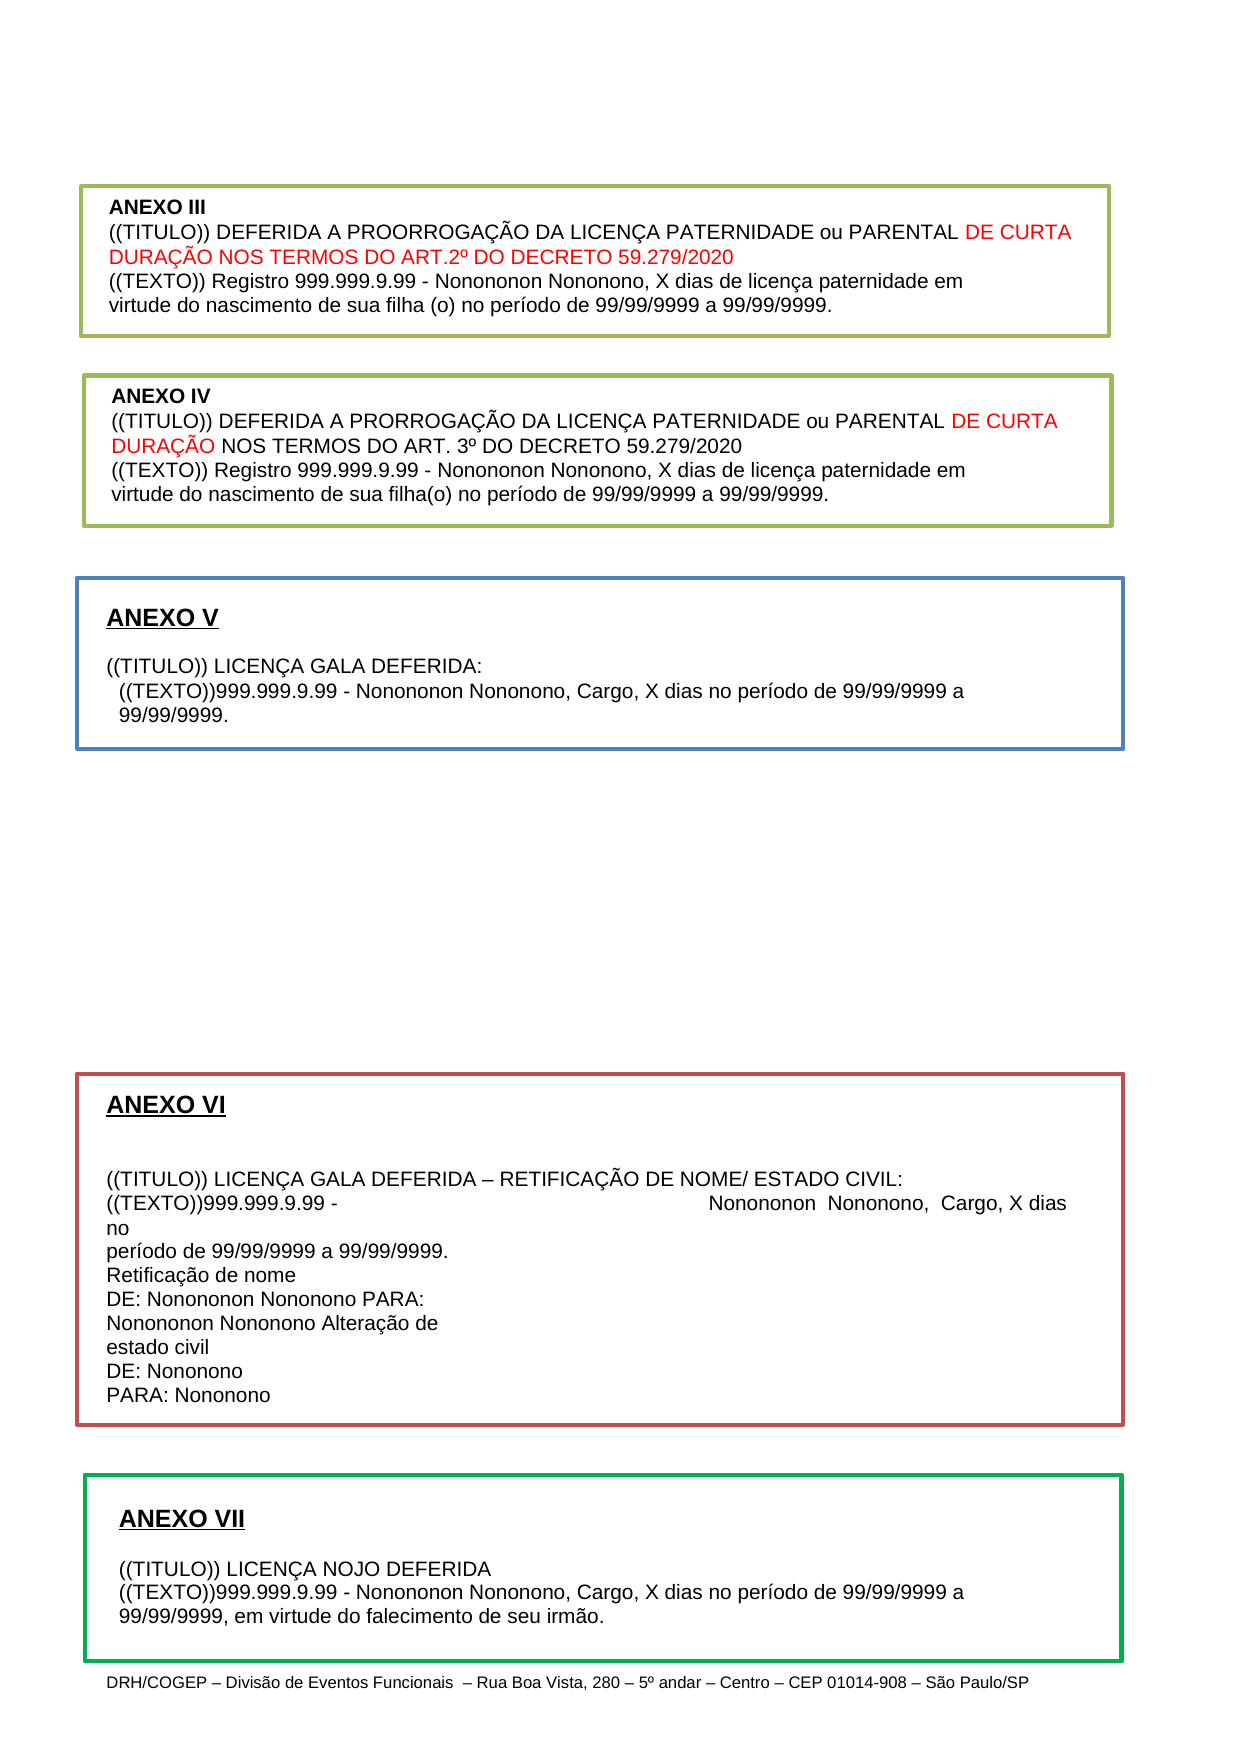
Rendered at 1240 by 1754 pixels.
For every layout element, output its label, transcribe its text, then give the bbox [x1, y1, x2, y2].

text ((TITULO)) LICENÇA GALA DEFERIDA – RETIFICAÇÃO DE NOME/ ESTADO CIVIL: [106, 1167, 1078, 1191]
text ((TITULO)) LICENÇA GALA DEFERIDA: [106, 654, 1078, 678]
text Nonononon Nononono Alteração de [106, 1311, 1078, 1335]
text ANEXO V [106, 609, 1078, 630]
text DE: Nononono [106, 1359, 1078, 1383]
text ((TEXTO))999.999.9.99 - Nonononon Nononono, Cargo, X dias no período de 99/99/9999 a 99/99/9999. [119, 679, 1024, 727]
text ANEXO VI [106, 1091, 1078, 1119]
text período de 99/99/9999 a 99/99/9999. [106, 1239, 1078, 1263]
text ((TEXTO))999.999.9.99 - Nonononon Nononono, Cargo, X dias no [106, 1191, 1078, 1239]
text ((TEXTO))999.999.9.99 - Nonononon Nononono, Cargo, X dias no período de 99/99/9999 a 99/99/9999, em virtude do falecimento de seu irmão. [119, 1581, 1024, 1627]
text PARA: Nononono [106, 1383, 1078, 1407]
text estado civil [106, 1335, 1078, 1359]
text ANEXO VII [119, 1504, 1078, 1533]
text DE: Nonononon Nononono PARA: [106, 1287, 1078, 1311]
text ((TITULO)) LICENÇA NOJO DEFERIDA [119, 1557, 1078, 1581]
text Retificação de nome [106, 1263, 1078, 1287]
